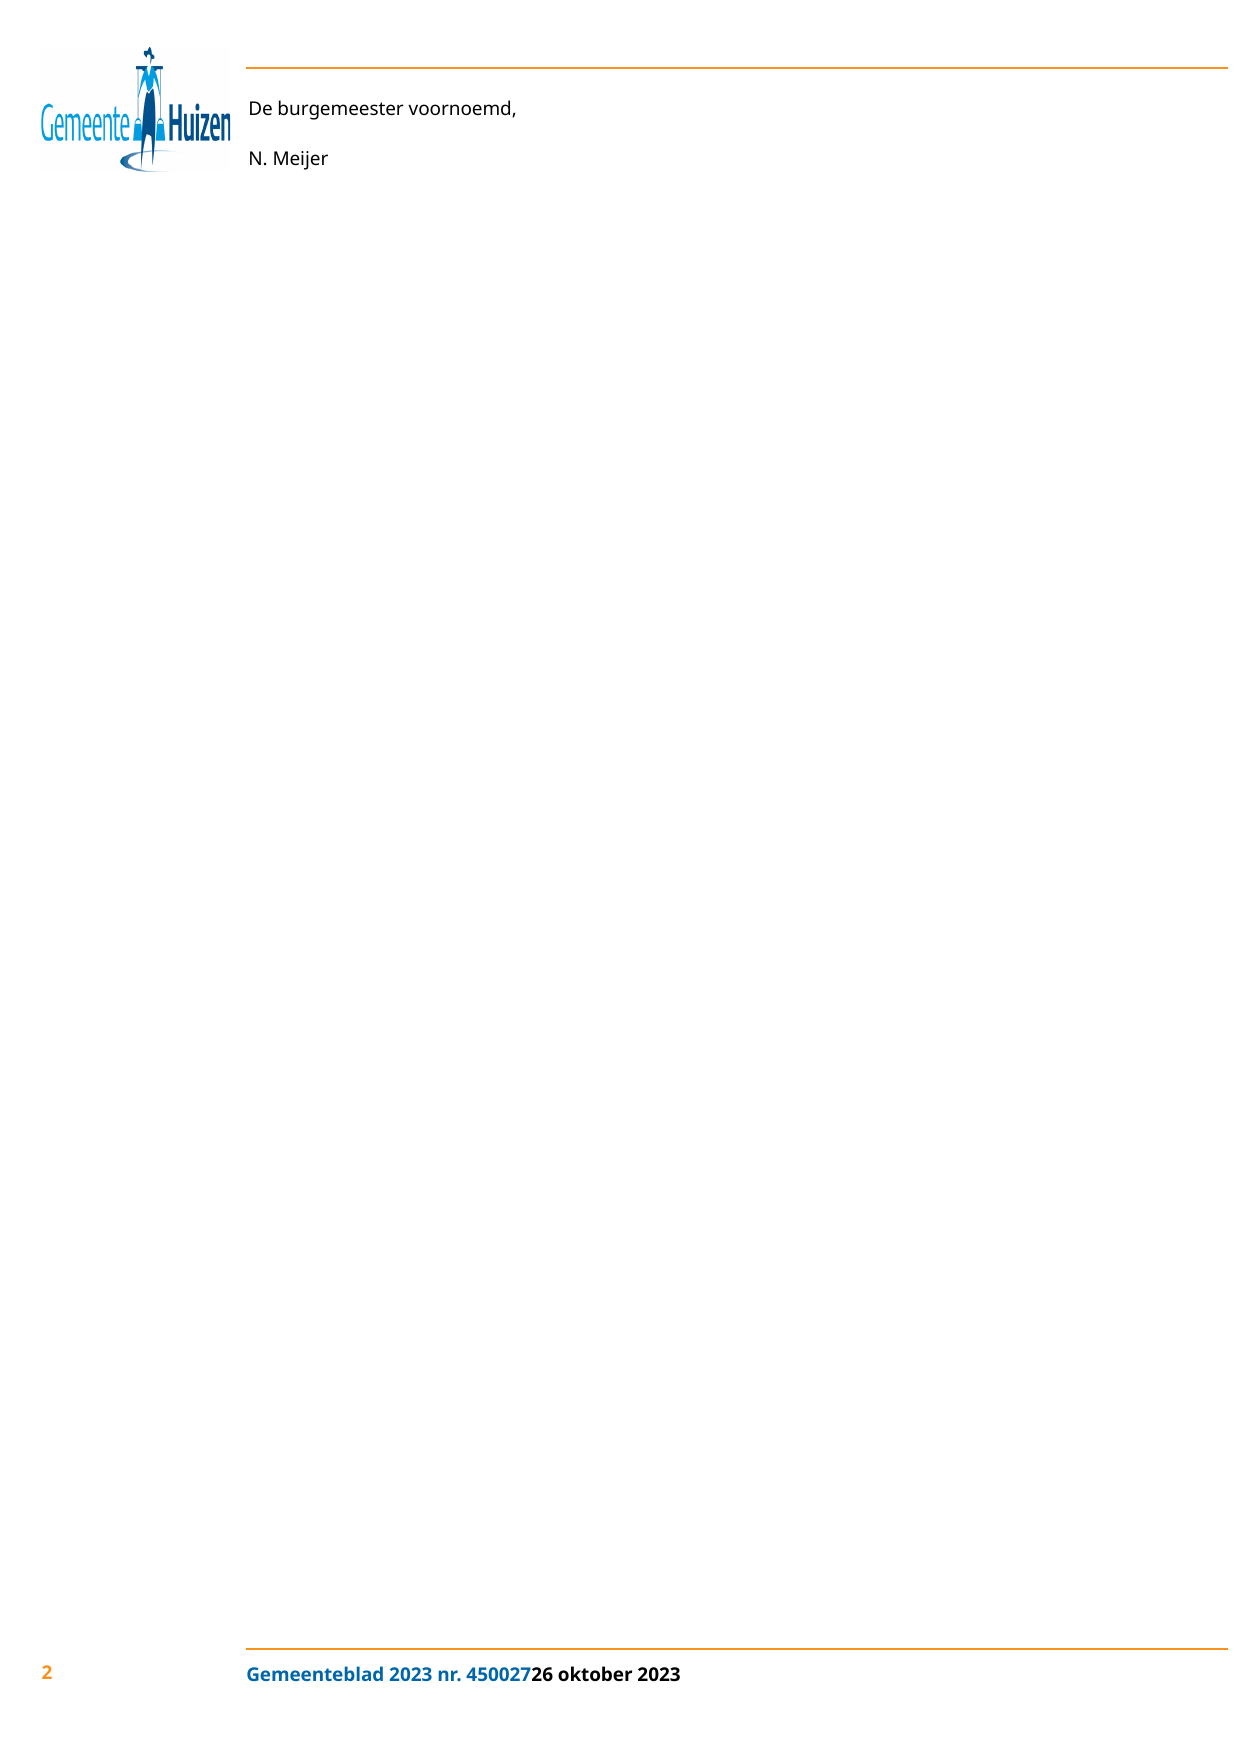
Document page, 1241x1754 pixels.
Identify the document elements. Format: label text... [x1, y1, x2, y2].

picture [41, 47, 231, 172]
text N. Meijer [248, 145, 1152, 171]
text De burgemeester voornoemd, [248, 95, 1152, 121]
